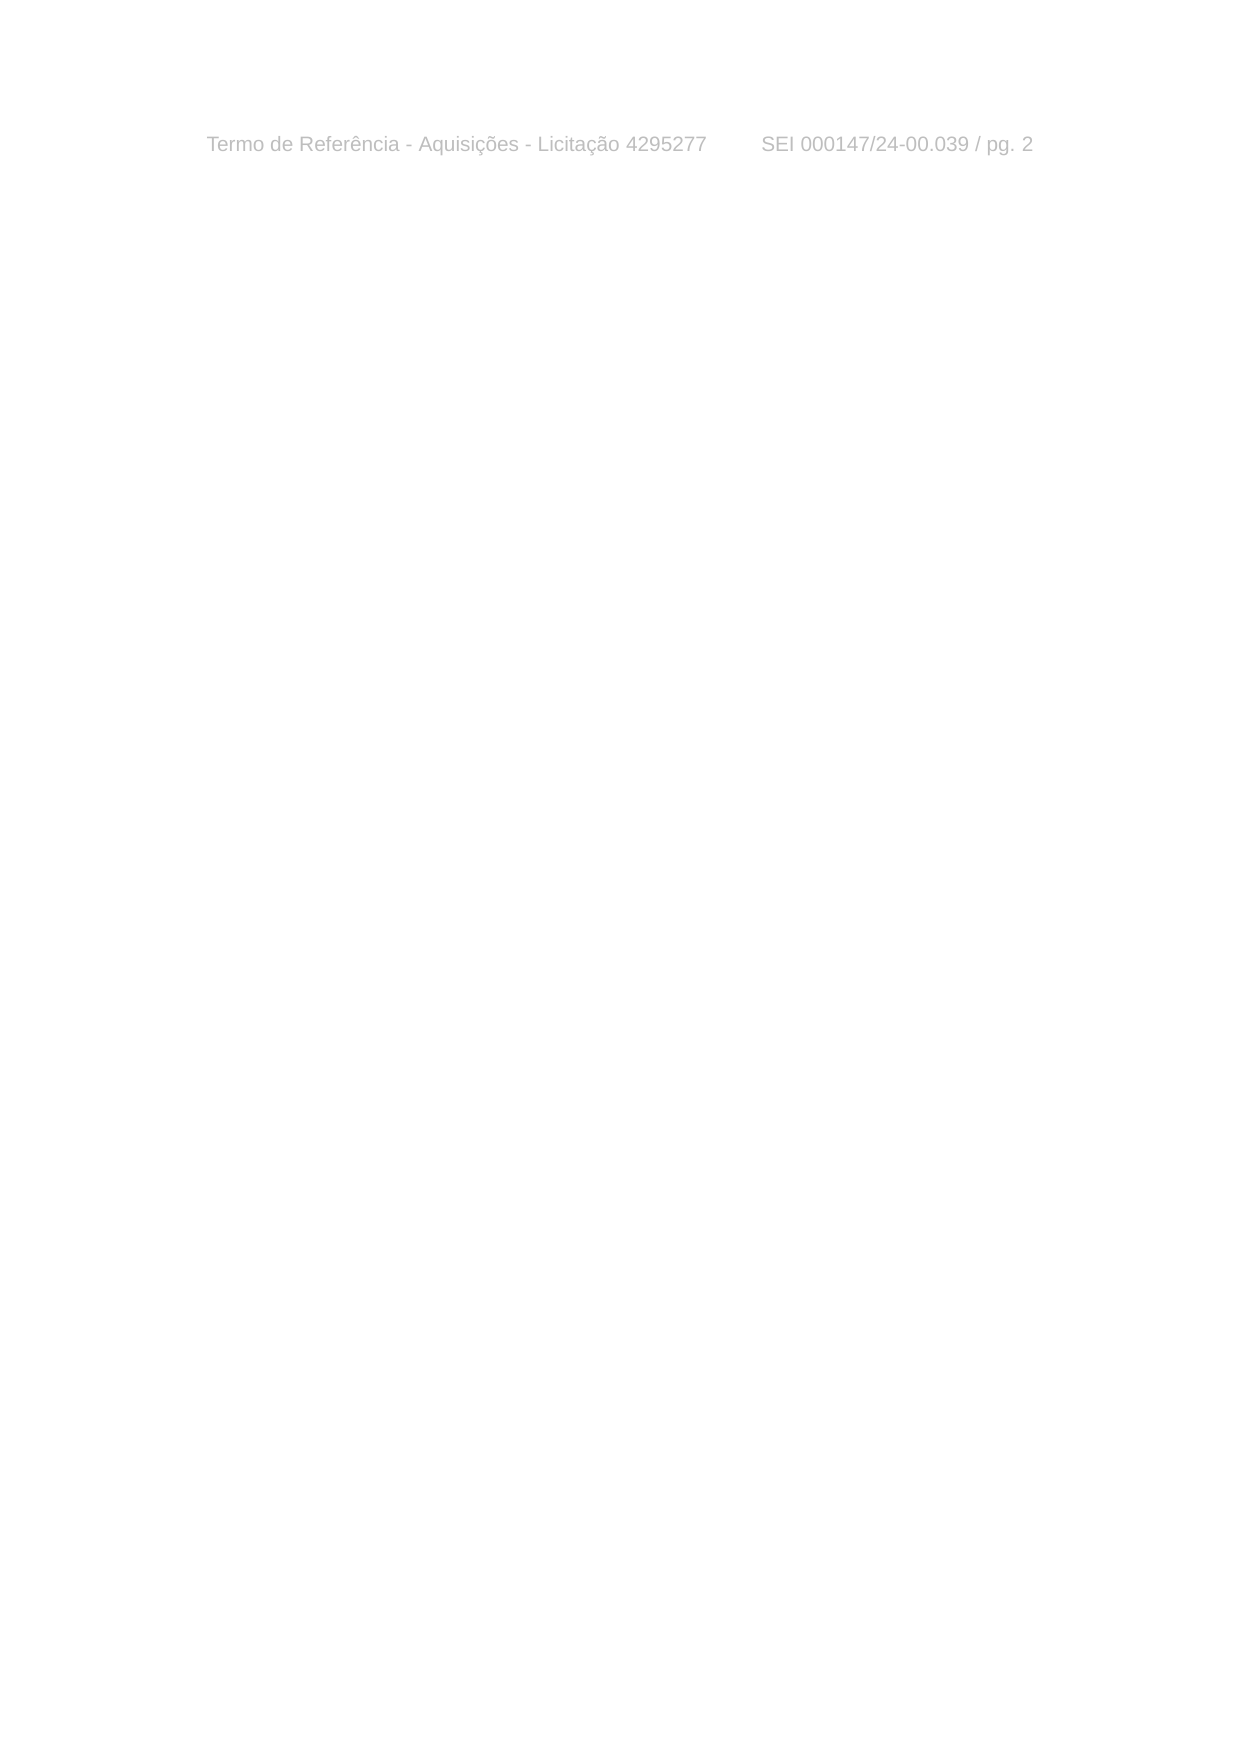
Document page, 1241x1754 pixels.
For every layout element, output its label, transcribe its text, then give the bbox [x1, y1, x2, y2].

text Termo de Referência - Aquisições - Licitação 4295277 SEI 000147/24-00.039 / pg. 2 [206, 132, 1174, 156]
